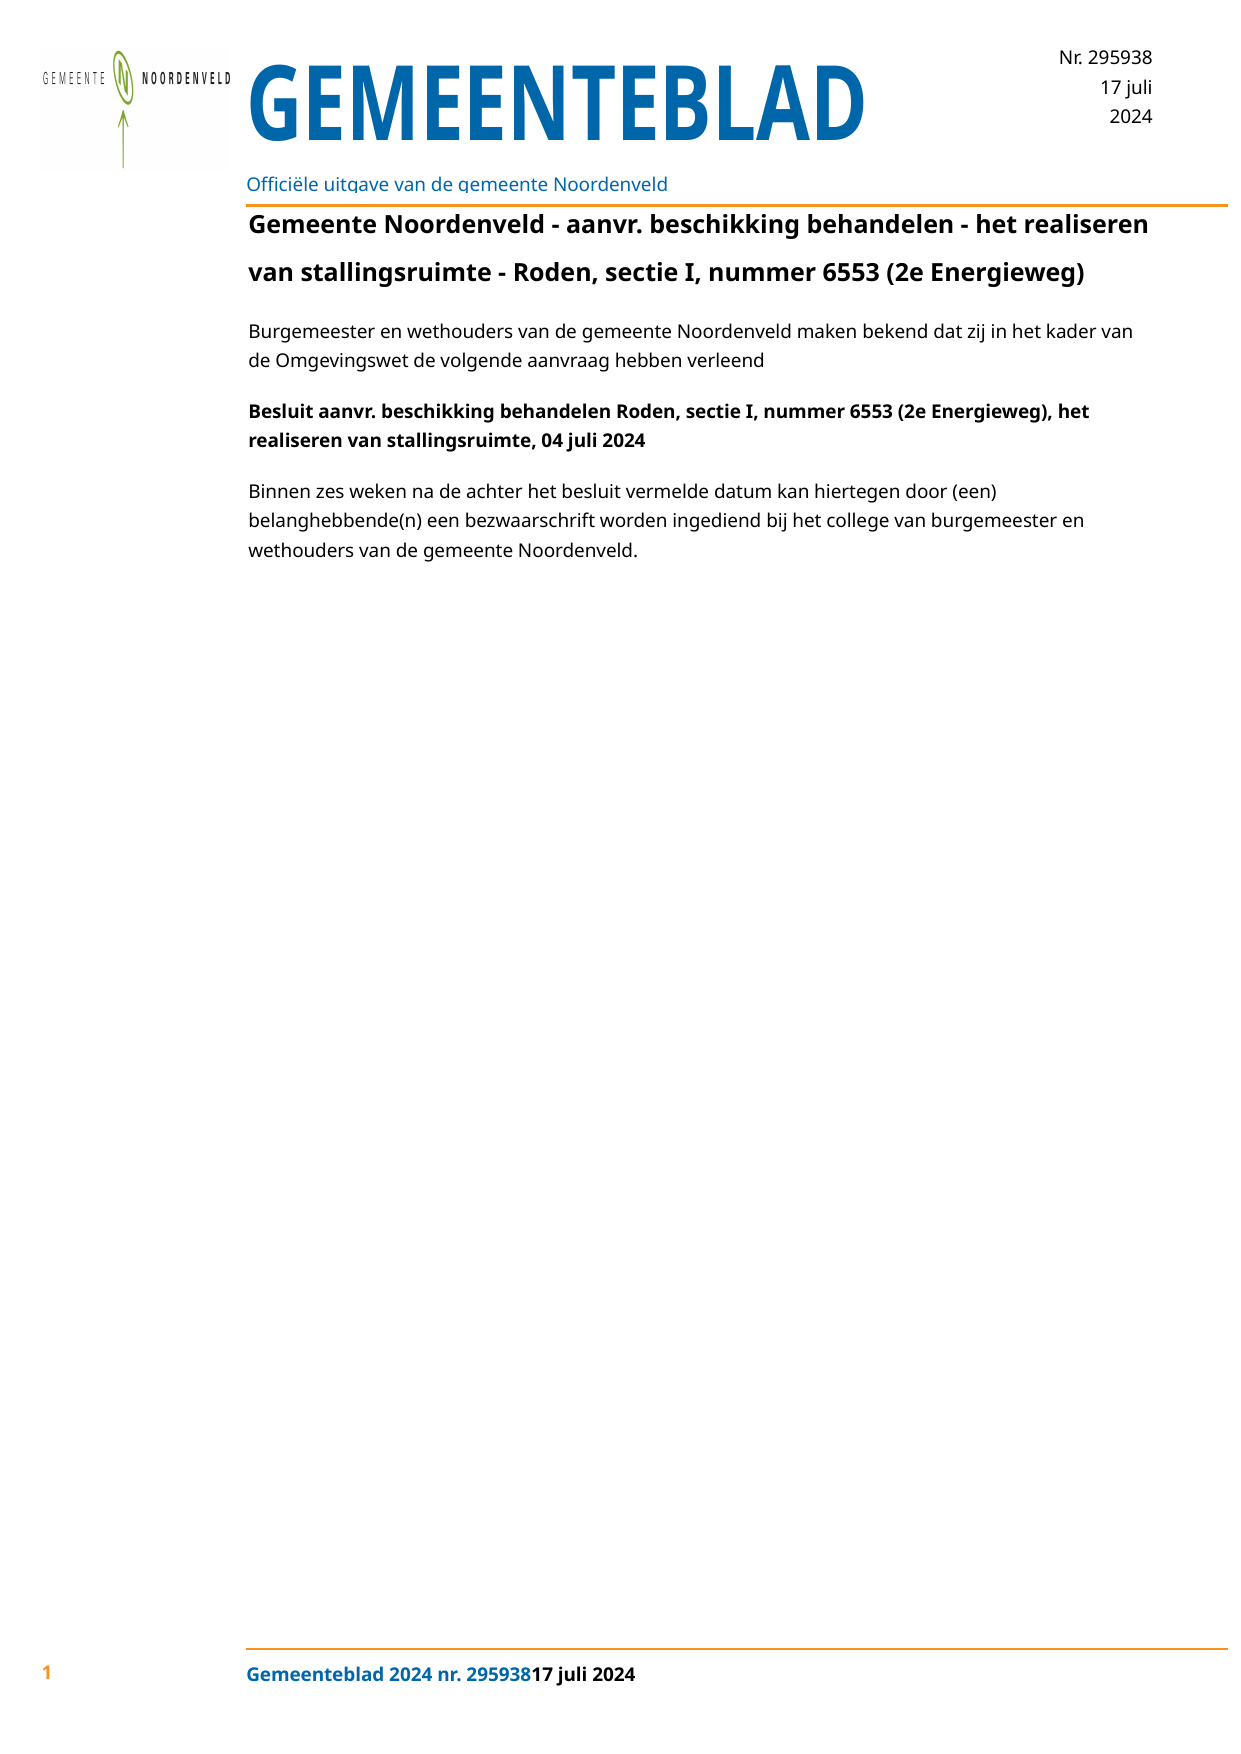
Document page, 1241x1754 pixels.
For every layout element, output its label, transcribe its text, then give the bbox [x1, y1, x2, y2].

text Gemeente Noordenveld - aanvr. beschikking behandelen - het realiseren van stallingsruimte - Roden, sectie I, nummer 6553 (2e Energieweg) [248, 207, 1152, 288]
text Burgemeester en wethouders van de gemeente Noordenveld maken bekend dat zij in het kader van de Omgevingswet de volgende aanvraag hebben verleend [248, 318, 1152, 373]
picture [41, 47, 231, 172]
text Besluit aanvr. beschikking behandelen Roden, sectie I, nummer 6553 (2e Energieweg), het realiseren van stallingsruimte, 04 juli 2024 [248, 398, 1152, 453]
text Binnen zes weken na de achter het besluit vermelde datum kan hiertegen door (een) belanghebbende(n) een bezwaarschrift worden ingediend bij het college van burgemeester en wethouders van de gemeente Noordenveld. [248, 478, 1152, 563]
